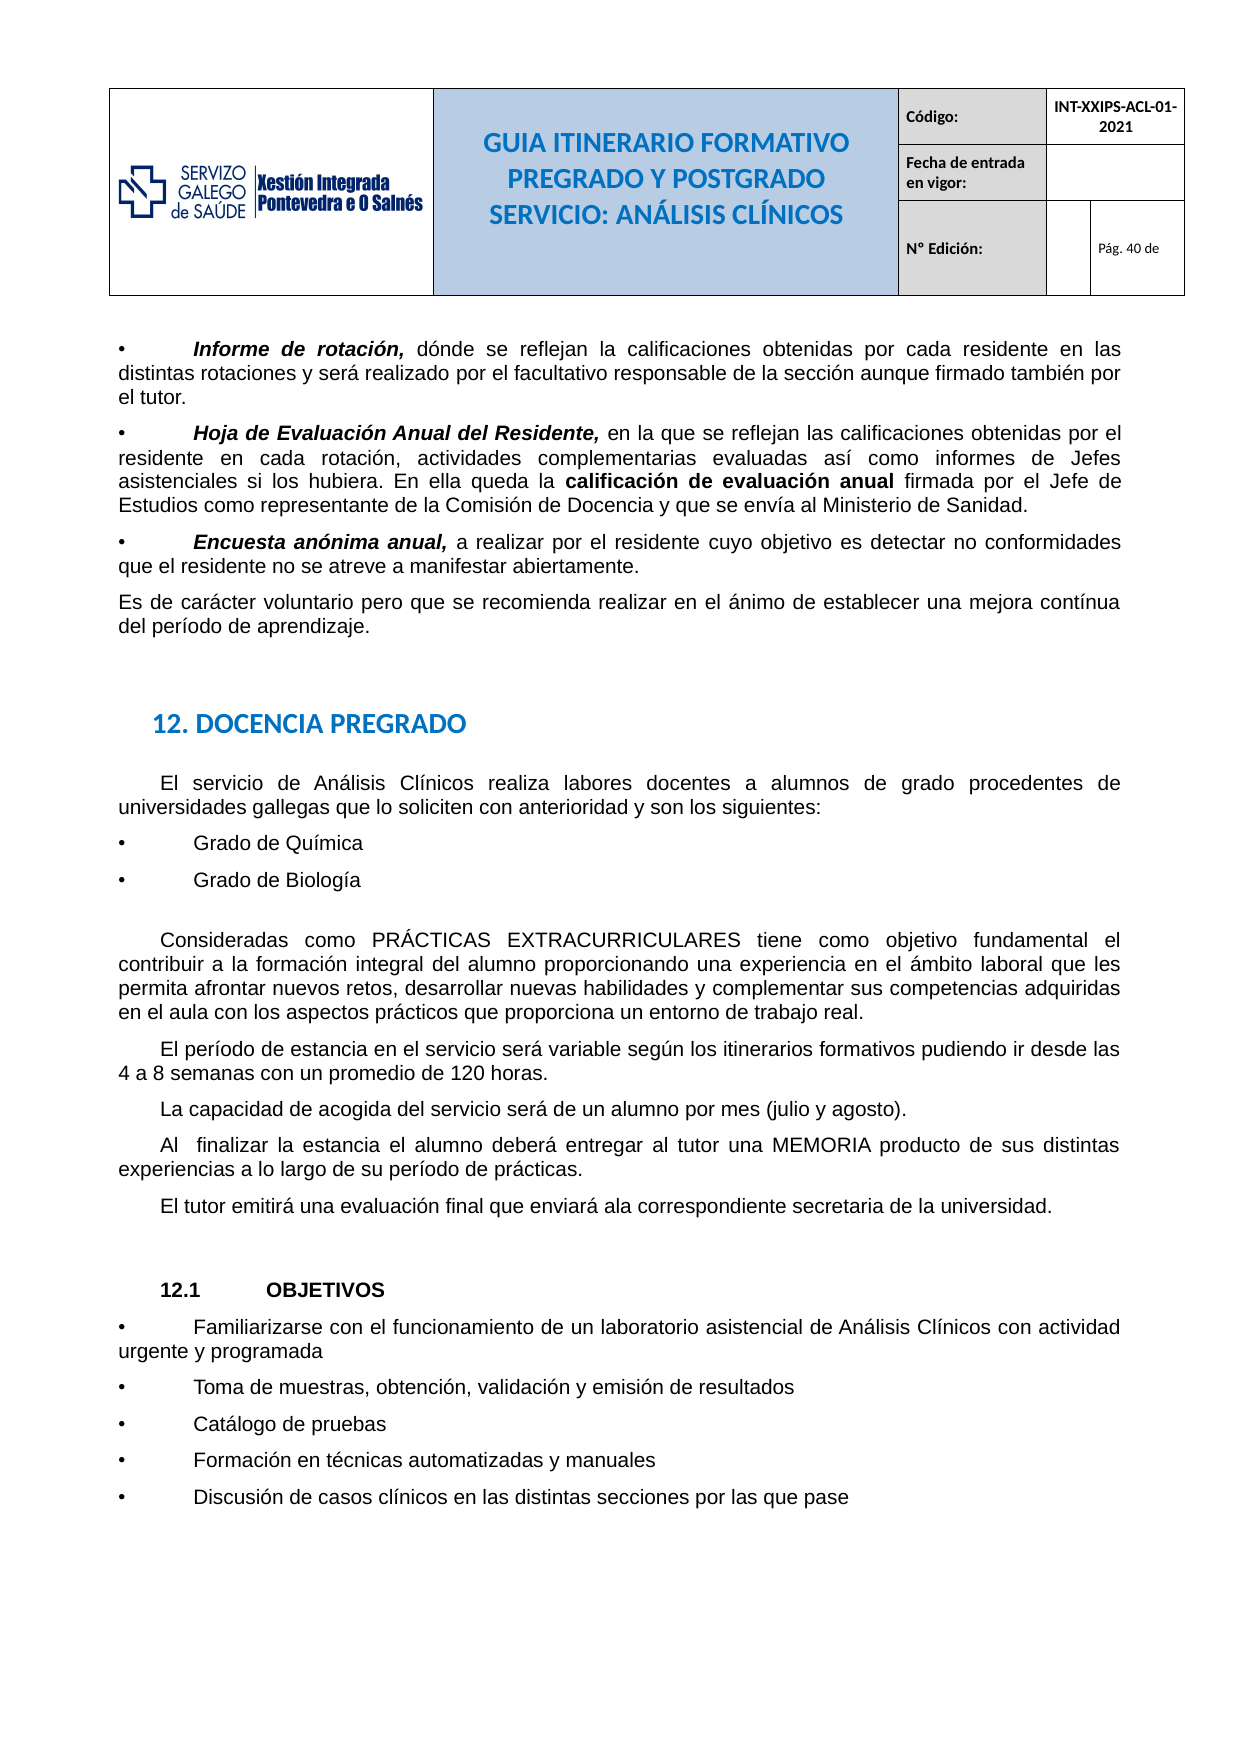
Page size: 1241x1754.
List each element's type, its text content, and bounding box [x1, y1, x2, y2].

text El tutor emitirá una evaluación final que enviará ala correspondiente secretaria de la universidad. [118, 1194, 1122, 1218]
list Toma de muestras, obtención, validación y emisión de resultados [118, 1375, 1122, 1399]
list Familiarizarse con el funcionamiento de un laboratorio asistencial de Análisis Clínicos con actividad urgente y programada [118, 1314, 1122, 1362]
list Grado de Química [118, 831, 1122, 855]
text El período de estancia en el servicio será variable según los itinerarios formativos pudiendo ir desde las 4 a 8 semanas con un promedio de 120 horas. [118, 1036, 1122, 1084]
list Informe de rotación, dónde se reflejan la calificaciones obtenidas por cada residente en las distintas rotaciones y será realizado por el facultativo responsable de la sección aunque firmado también por el tutor. [118, 337, 1122, 409]
text El servicio de Análisis Clínicos realiza labores docentes a alumnos de grado procedentes de universidades gallegas que lo soliciten con anterioridad y son los siguientes: [118, 771, 1122, 818]
list Catálogo de pruebas [118, 1412, 1122, 1436]
text La capacidad de acogida del servicio será de un alumno por mes (julio y agosto). [118, 1097, 1122, 1121]
list Formación en técnicas automatizadas y manuales [118, 1448, 1122, 1472]
list Grado de Biología [118, 867, 1122, 892]
text Consideradas como PRÁCTICAS EXTRACURRICULARES tiene como objetivo fundamental el contribuir a la formación integral del alumno proporcionando una experiencia en el ámbito laboral que les permita afrontar nuevos retos, desarrollar nuevas habilidades y complementar sus competencias adquiridas en el aula con los aspectos prácticos que proporciona un entorno de trabajo real. [118, 928, 1122, 1024]
text Al finalizar la estancia el alumno deberá entregar al tutor una MEMORIA producto de sus distintas experiencias a lo largo de su período de prácticas. [118, 1133, 1122, 1181]
text 12. DOCENCIA PREGRADO [118, 706, 1122, 741]
picture [118, 165, 425, 219]
list Es de carácter voluntario pero que se recomienda realizar en el ánimo de establecer una mejora contínua del período de aprendizaje. [118, 590, 1122, 638]
text 12.1 OBJETIVOS [118, 1278, 1122, 1302]
list Encuesta anónima anual, a realizar por el residente cuyo objetivo es detectar no conformidades que el residente no se atreve a manifestar abiertamente. [118, 530, 1122, 578]
list Hoja de Evaluación Anual del Residente, en la que se reflejan las calificaciones obtenidas por el residente en cada rotación, actividades complementarias evaluadas así como informes de Jefes asistenciales si los hubiera. En ella queda la calificación de evaluación anual firmada por el Jefe de Estudios como representante de la Comisión de Docencia y que se envía al Ministerio de Sanidad. [118, 421, 1122, 517]
list Discusión de casos clínicos en las distintas secciones por las que pase [118, 1485, 1122, 1509]
